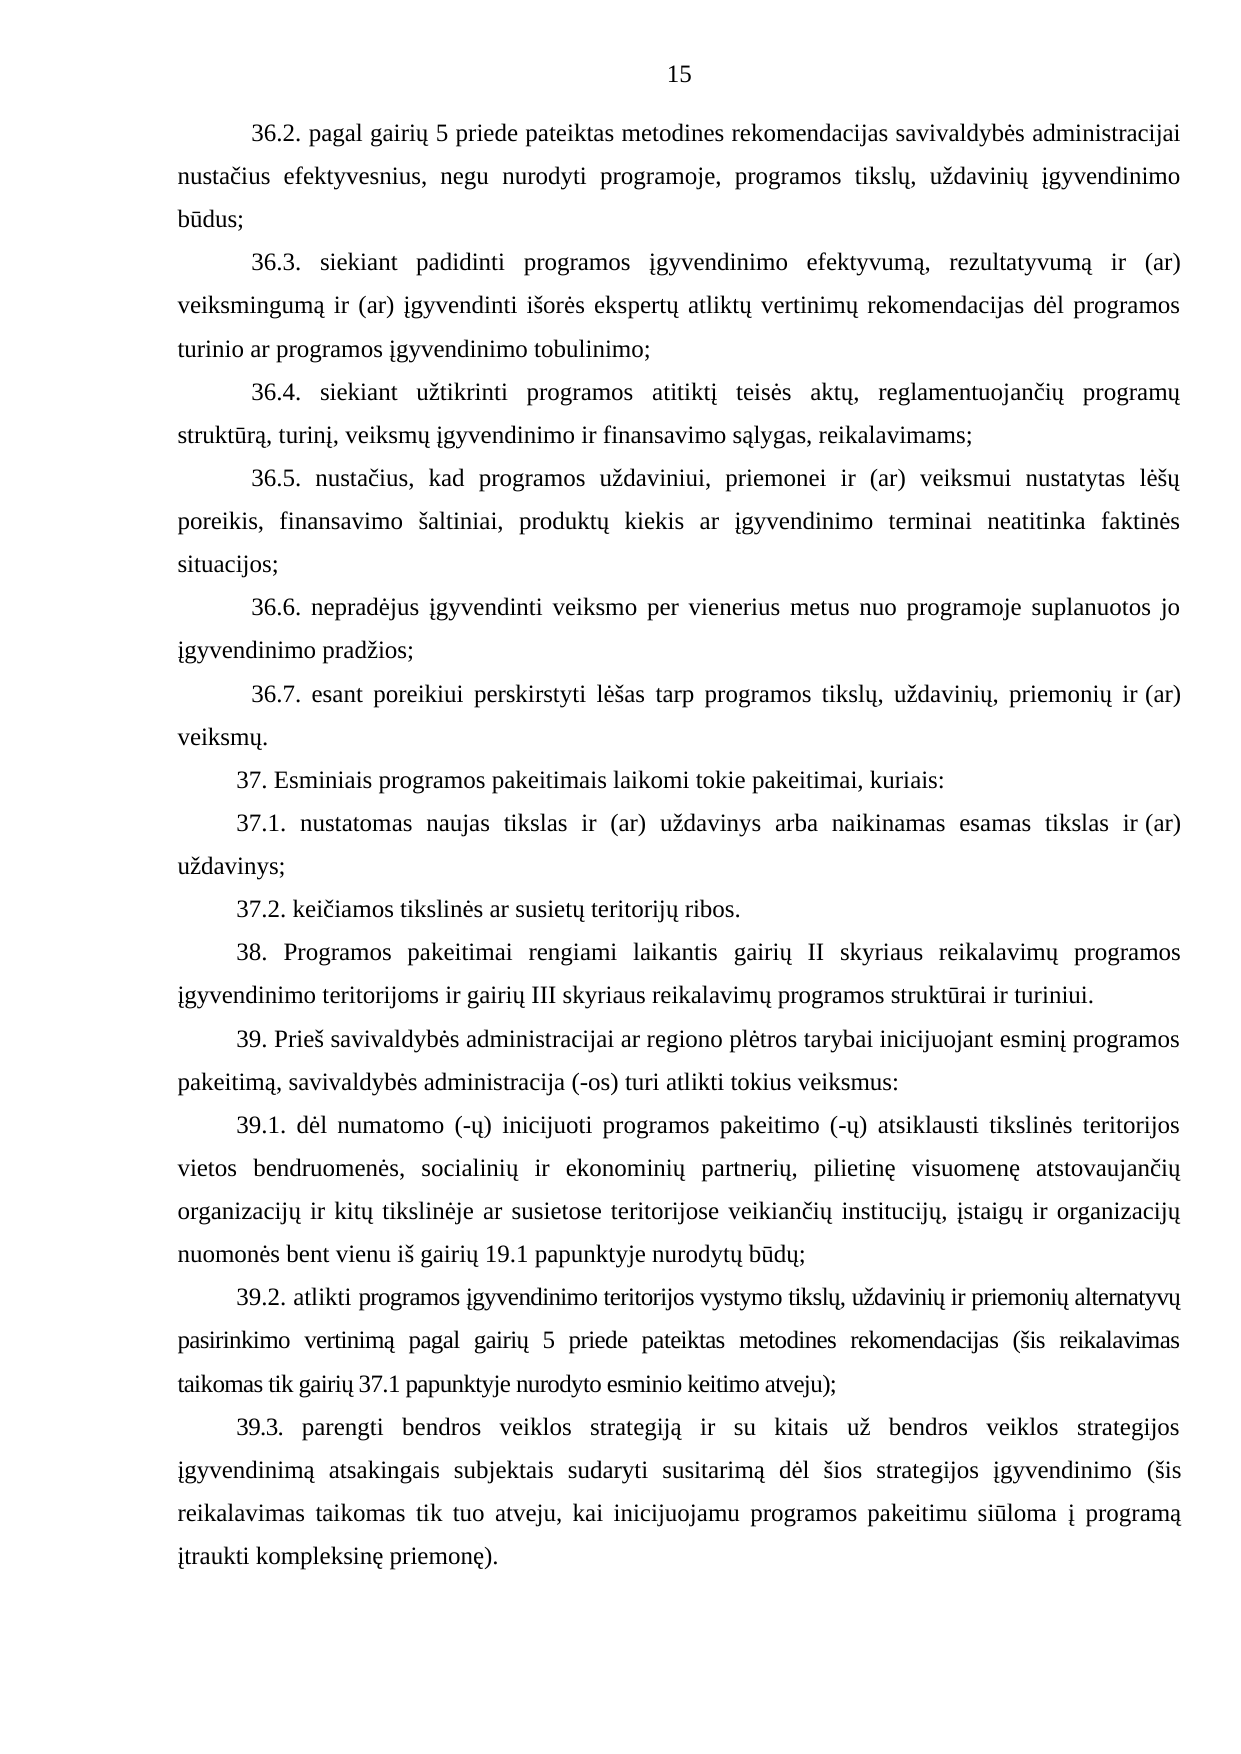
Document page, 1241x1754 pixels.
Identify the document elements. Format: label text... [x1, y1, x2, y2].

text 39.3. parengti bendros veiklos strategiją ir su kitais už bendros veiklos strategijos įgyvendinimą atsakingais subjektais sudaryti susitarimą dėl šios strategijos įgyvendinimo (šis reikalavimas taikomas tik tuo atveju, kai inicijuojamu programos pakeitimu siūloma į programą įtraukti kompleksinę priemonę). [177, 1412, 1181, 1570]
text 36.4. siekiant užtikrinti programos atitiktį teisės aktų, reglamentuojančių programų struktūrą, turinį, veiksmų įgyvendinimo ir finansavimo sąlygas, reikalavimams; [177, 377, 1181, 449]
text 36.6. nepradėjus įgyvendinti veiksmo per vienerius metus nuo programoje suplanuotos jo įgyvendinimo pradžios; [177, 592, 1181, 664]
text 37. Esminiais programos pakeitimais laikomi tokie pakeitimai, kuriais: [177, 765, 1181, 794]
text 39.2. atlikti programos įgyvendinimo teritorijos vystymo tikslų, uždavinių ir priemonių alternatyvų pasirinkimo vertinimą pagal gairių 5 priede pateiktas metodines rekomendacijas (šis reikalavimas taikomas tik gairių 37.1 papunktyje nurodyto esminio keitimo atveju); [177, 1282, 1181, 1397]
text 36.7. esant poreikiui perskirstyti lėšas tarp programos tikslų, uždavinių, priemonių ir (ar) veiksmų. [177, 679, 1181, 751]
text 37.1. nustatomas naujas tikslas ir (ar) uždavinys arba naikinamas esamas tikslas ir (ar) uždavinys; [177, 808, 1181, 880]
text 36.3. siekiant padidinti programos įgyvendinimo efektyvumą, rezultatyvumą ir (ar) veiksmingumą ir (ar) įgyvendinti išorės ekspertų atliktų vertinimų rekomendacijas dėl programos turinio ar programos įgyvendinimo tobulinimo; [177, 247, 1181, 362]
text 37.2. keičiamos tikslinės ar susietų teritorijų ribos. [177, 894, 1181, 923]
text 36.5. nustačius, kad programos uždaviniui, priemonei ir (ar) veiksmui nustatytas lėšų poreikis, finansavimo šaltiniai, produktų kiekis ar įgyvendinimo terminai neatitinka faktinės situacijos; [177, 463, 1181, 578]
text 38. Programos pakeitimai rengiami laikantis gairių II skyriaus reikalavimų programos įgyvendinimo teritorijoms ir gairių III skyriaus reikalavimų programos struktūrai ir turiniui. [177, 937, 1181, 1009]
text 36.2. pagal gairių 5 priede pateiktas metodines rekomendacijas savivaldybės administracijai nustačius efektyvesnius, negu nurodyti programoje, programos tikslų, uždavinių įgyvendinimo būdus; [177, 118, 1181, 233]
text 39.1. dėl numatomo (-ų) inicijuoti programos pakeitimo (-ų) atsiklausti tikslinės teritorijos vietos bendruomenės, socialinių ir ekonominių partnerių, pilietinę visuomenę atstovaujančių organizacijų ir kitų tikslinėje ar susietose teritorijose veikiančių institucijų, įstaigų ir organizacijų nuomonės bent vienu iš gairių 19.1 papunktyje nurodytų būdų; [177, 1110, 1181, 1268]
text 39. Prieš savivaldybės administracijai ar regiono plėtros tarybai inicijuojant esminį programos pakeitimą, savivaldybės administracija (-os) turi atlikti tokius veiksmus: [177, 1024, 1181, 1096]
